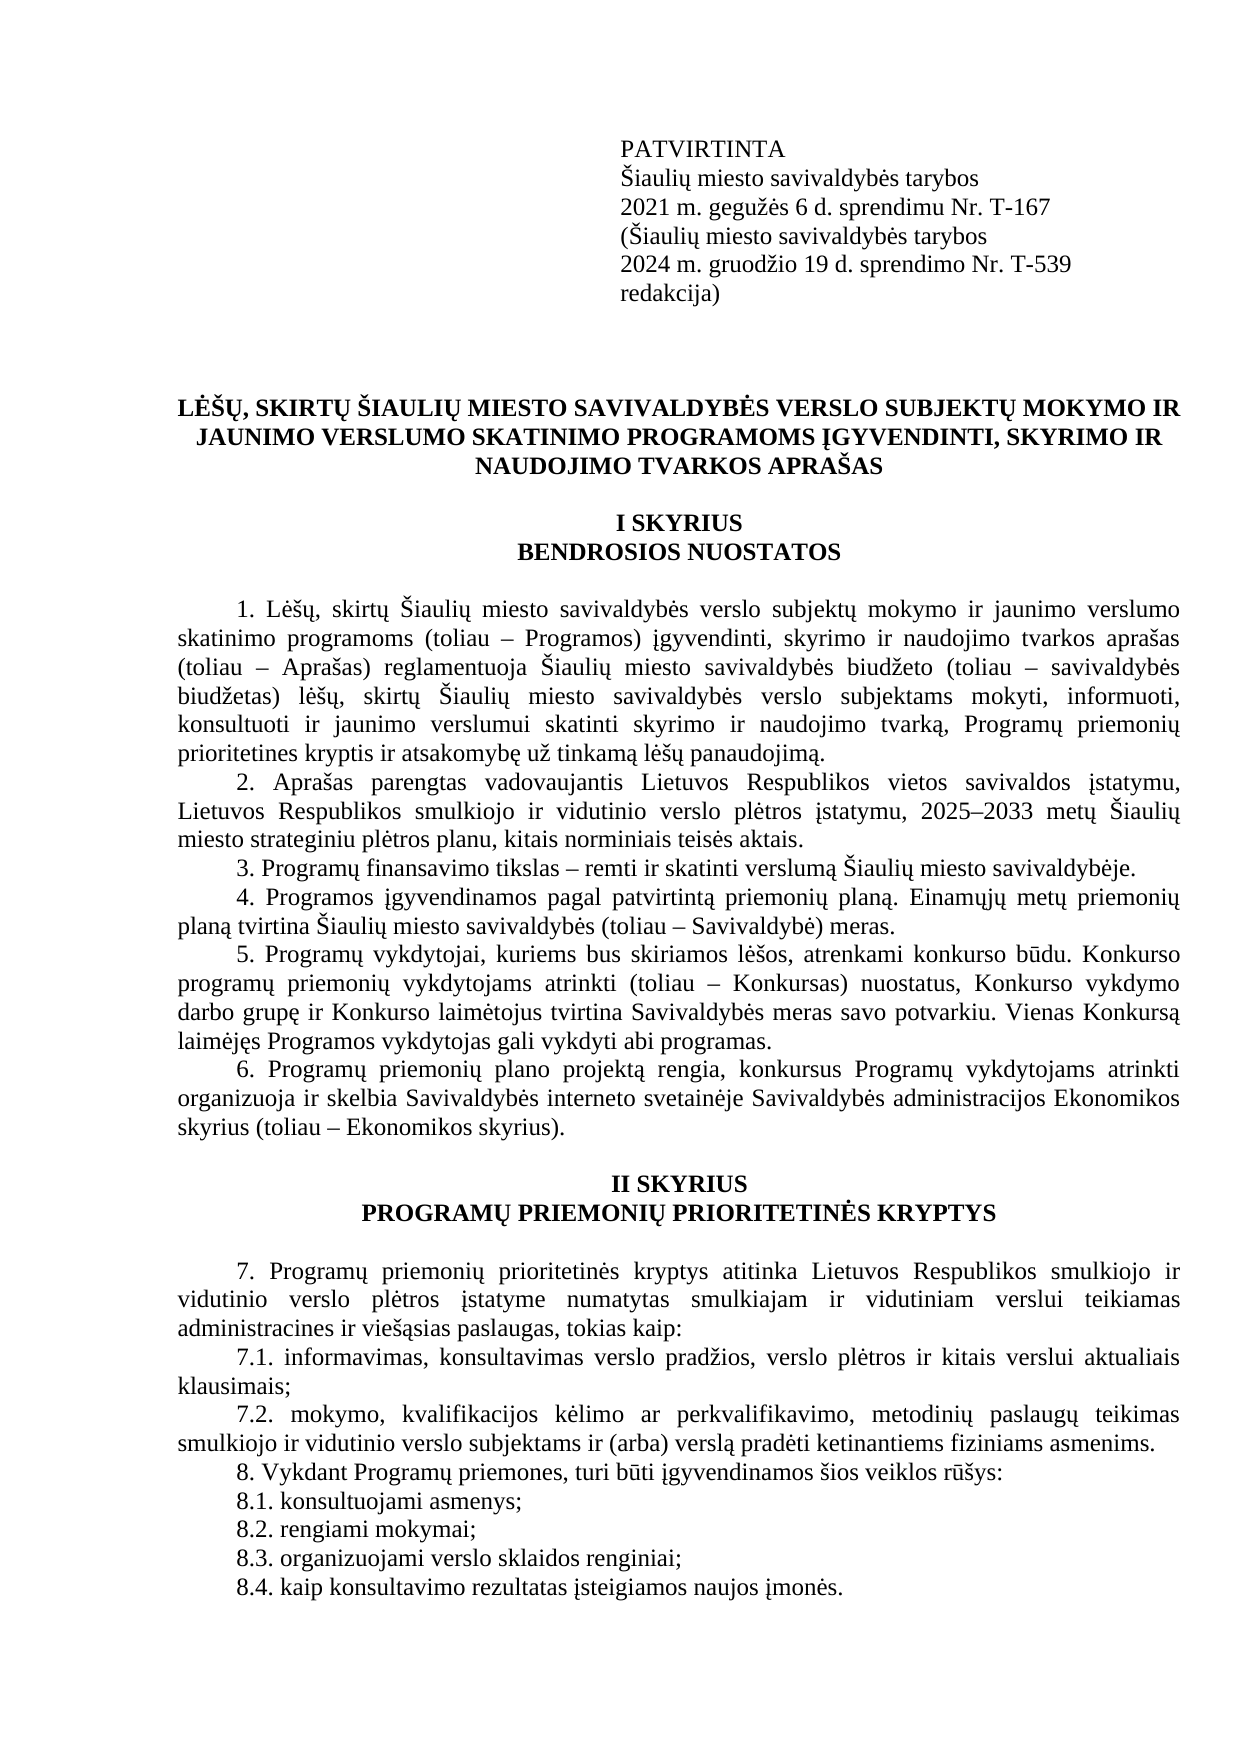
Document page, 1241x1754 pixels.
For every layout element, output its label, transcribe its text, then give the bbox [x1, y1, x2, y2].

text II SKYRIUS [177, 1169, 1181, 1198]
text 8.3. organizuojami verslo sklaidos renginiai; [177, 1543, 1181, 1572]
text 7.1. informavimas, konsultavimas verslo pradžios, verslo plėtros ir kitais verslui aktualiais klausimais; [177, 1342, 1181, 1399]
text Šiaulių miesto savivaldybės tarybos [177, 163, 1181, 192]
text 2024 m. gruodžio 19 d. sprendimo Nr. T-539 [177, 249, 1181, 278]
text 4. Programos įgyvendinamos pagal patvirtintą priemonių planą. Einamųjų metų priemonių planą tvirtina Šiaulių miesto savivaldybės (toliau – Savivaldybė) meras. [177, 882, 1181, 939]
text 5. Programų vykdytojai, kuriems bus skiriamos lėšos, atrenkami konkurso būdu. Konkurso programų priemonių vykdytojams atrinkti (toliau – Konkursas) nuostatus, Konkurso vykdymo darbo grupę ir Konkurso laimėtojus tvirtina Savivaldybės meras savo potvarkiu. Vienas Konkursą laimėjęs Programos vykdytojas gali vykdyti abi programas. [177, 939, 1181, 1054]
text 6. Programų priemonių plano projektą rengia, konkursus Programų vykdytojams atrinkti organizuoja ir skelbia Savivaldybės interneto svetainėje Savivaldybės administracijos Ekonomikos skyrius (toliau – Ekonomikos skyrius). [177, 1054, 1181, 1141]
text redakcija) [177, 278, 1181, 307]
text 2. Aprašas parengtas vadovaujantis Lietuvos Respublikos vietos savivaldos įstatymu, Lietuvos Respublikos smulkiojo ir vidutinio verslo plėtros įstatymu, 2025–2033 metų Šiaulių miesto strateginiu plėtros planu, kitais norminiais teisės aktais. [177, 767, 1181, 853]
text I SKYRIUS [177, 508, 1181, 537]
text (Šiaulių miesto savivaldybės tarybos [177, 221, 1181, 249]
text BENDROSIOS NUOSTATOS [177, 537, 1181, 566]
text 1. Lėšų, skirtų Šiaulių miesto savivaldybės verslo subjektų mokymo ir jaunimo verslumo skatinimo programoms (toliau – Programos) įgyvendinti, skyrimo ir naudojimo tvarkos aprašas (toliau – Aprašas) reglamentuoja Šiaulių miesto savivaldybės biudžeto (toliau – savivaldybės biudžetas) lėšų, skirtų Šiaulių miesto savivaldybės verslo subjektams mokyti, informuoti, konsultuoti ir jaunimo verslumui skatinti skyrimo ir naudojimo tvarką, Programų priemonių prioritetines kryptis ir atsakomybę už tinkamą lėšų panaudojimą. [177, 594, 1181, 767]
text 2021 m. gegužės 6 d. sprendimu Nr. T-167 [177, 192, 1181, 221]
text 8. Vykdant Programų priemones, turi būti įgyvendinamos šios veiklos rūšys: [177, 1457, 1181, 1486]
text 8.4. kaip konsultavimo rezultatas įsteigiamos naujos įmonės. [177, 1572, 1181, 1601]
text 3. Programų finansavimo tikslas – remti ir skatinti verslumą Šiaulių miesto savivaldybėje. [177, 853, 1181, 882]
text PATVIRTINTA [177, 134, 1181, 163]
text 8.2. rengiami mokymai; [177, 1514, 1181, 1543]
text 8.1. konsultuojami asmenys; [177, 1486, 1181, 1514]
text 7. Programų priemonių prioritetinės kryptys atitinka Lietuvos Respublikos smulkiojo ir vidutinio verslo plėtros įstatyme numatytas smulkiajam ir vidutiniam verslui teikiamas administracines ir viešąsias paslaugas, tokias kaip: [177, 1256, 1181, 1342]
text LĖŠŲ, SKIRTŲ ŠIAULIŲ MIESTO SAVIVALDYBĖS VERSLO SUBJEKTŲ MOKYMO IR JAUNIMO VERSLUMO SKATINIMO PROGRAMOMS ĮGYVENDINTI, SKYRIMO IR NAUDOJIMO TVARKOS APRAŠAS [177, 393, 1181, 479]
text PROGRAMŲ PRIEMONIŲ PRIORITETINĖS KRYPTYS [177, 1198, 1181, 1227]
text 7.2. mokymo, kvalifikacijos kėlimo ar perkvalifikavimo, metodinių paslaugų teikimas smulkiojo ir vidutinio verslo subjektams ir (arba) verslą pradėti ketinantiems fiziniams asmenims. [177, 1399, 1181, 1457]
